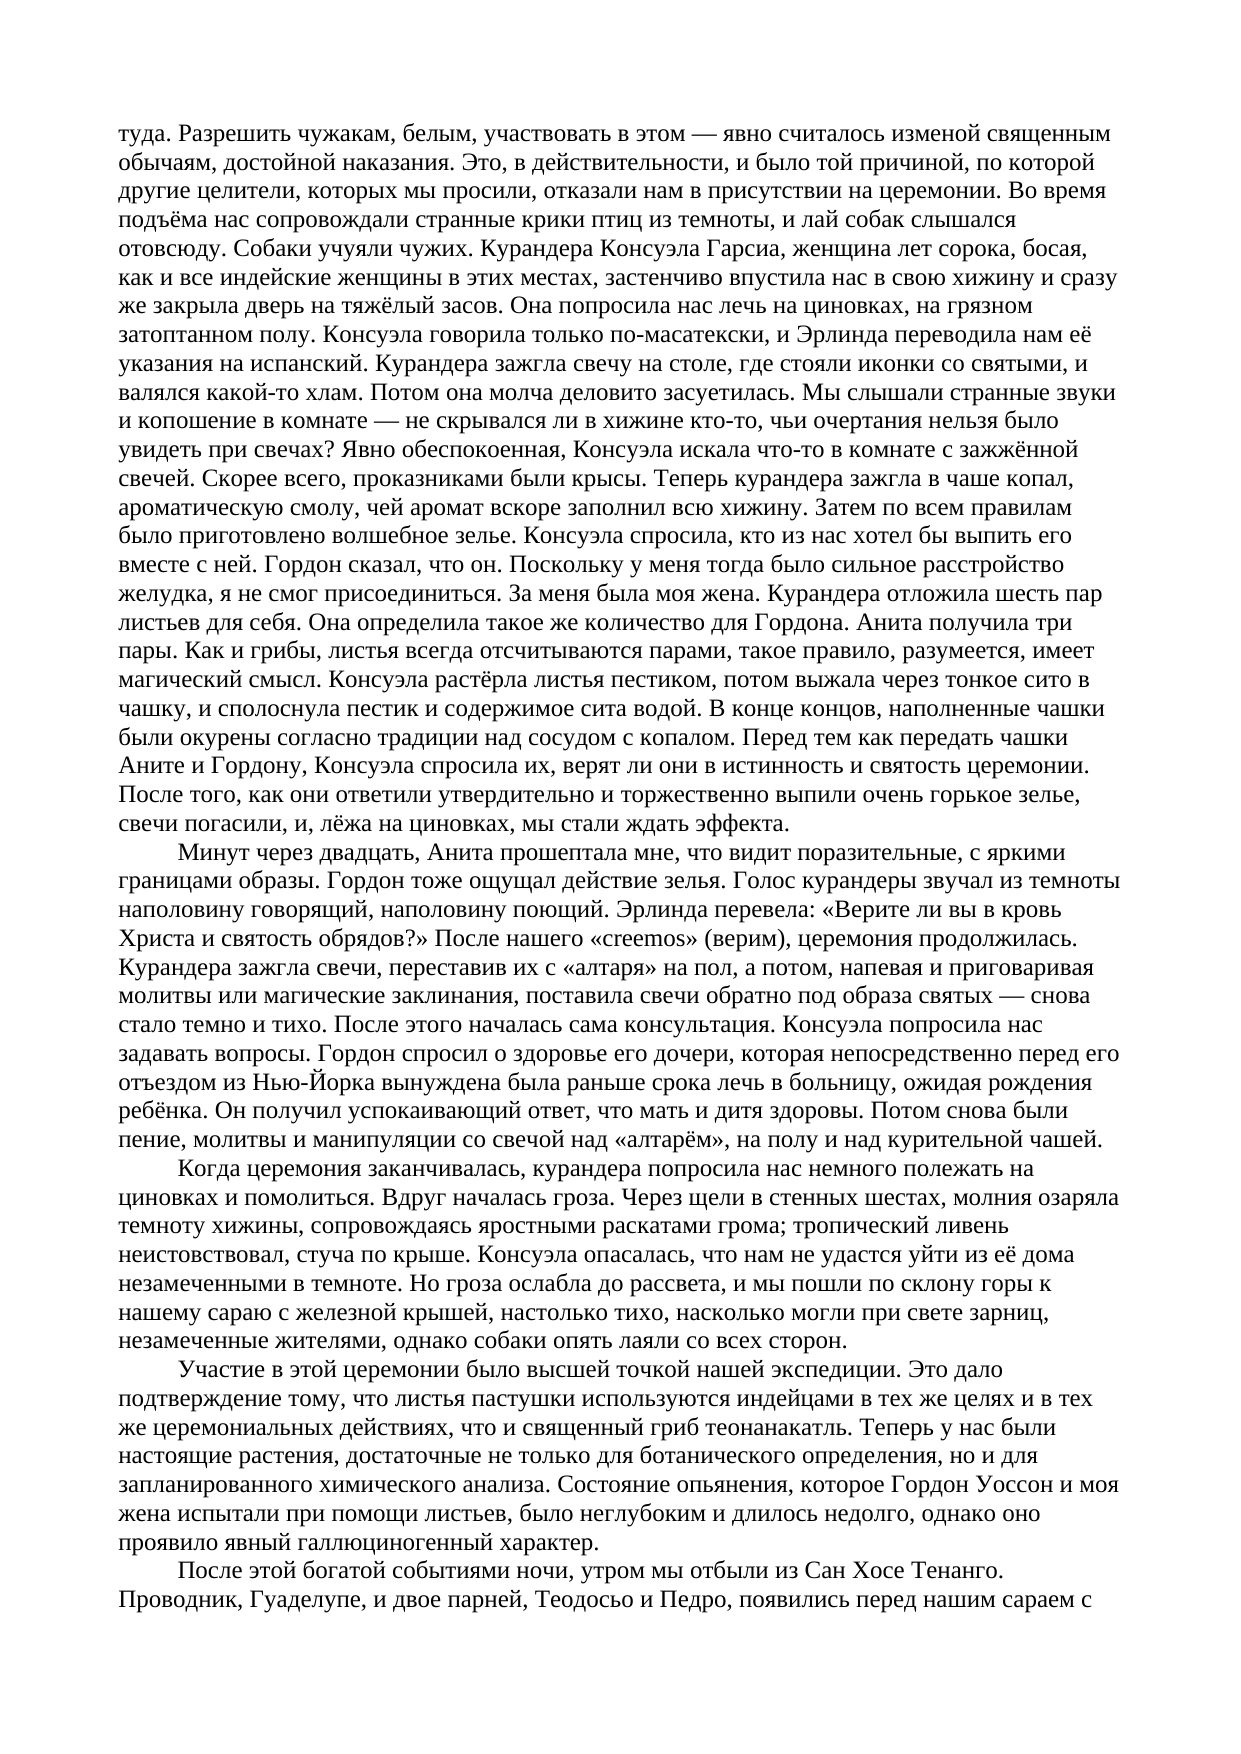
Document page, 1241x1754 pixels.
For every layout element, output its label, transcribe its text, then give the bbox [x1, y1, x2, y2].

text Когда церемония заканчивалась, курандера попросила нас немного полежать на циновках и помолиться. Вдруг началась гроза. Через щели в стенных шестах, молния озаряла темноту хижины, сопровождаясь яростными раскатами грома; тропический ливень неистовствовал, стуча по крыше. Консуэла опасалась, что нам не удастся уйти из её дома незамеченными в темноте. Но гроза ослабла до рассвета, и мы пошли по склону горы к нашему сараю с железной крышей, настолько тихо, насколько могли при свете зарниц, незамеченные жителями, однако собаки опять лаяли со всех сторон. [118, 1153, 1122, 1354]
text Участие в этой церемонии было высшей точкой нашей экспедиции. Это дало подтверждение тому, что листья пастушки используются индейцами в тех же целях и в тех же церемониальных действиях, что и священный гриб теонанакатль. Теперь у нас были настоящие растения, достаточные не только для ботанического определения, но и для запланированного химического анализа. Состояние опьянения, которое Гордон Уоссон и моя жена испытали при помощи листьев, было неглубоким и длилось недолго, однако оно проявило явный галлюциногенный характер. [118, 1354, 1122, 1556]
text После этой богатой событиями ночи, утром мы отбыли из Сан Хосе Тенанго. Проводник, Гуаделупе, и двое парней, Теодосьо и Педро, появились перед нашим сараем с [118, 1556, 1122, 1613]
text туда. Разрешить чужакам, белым, участвовать в этом — явно считалось изменой священным обычаям, достойной наказания. Это, в действительности, и было той причиной, по которой другие целители, которых мы просили, отказали нам в присутствии на церемонии. Во время подъёма нас сопровождали странные крики птиц из темноты, и лай собак слышался отовсюду. Собаки учуяли чужих. Курандера Консуэла Гарсиа, женщина лет сорока, босая, как и все индейские женщины в этих местах, застенчиво впустила нас в свою хижину и сразу же закрыла дверь на тяжёлый засов. Она попросила нас лечь на циновках, на грязном затоптанном полу. Консуэла говорила только по-масатекски, и Эрлинда переводила нам её указания на испанский. Курандера зажгла свечу на столе, где стояли иконки со святыми, и валялся какой-то хлам. Потом она молча деловито засуетилась. Мы слышали странные звуки и копошение в комнате — не скрывался ли в хижине кто-то, чьи очертания нельзя было увидеть при свечах? Явно обеспокоенная, Консуэла искала что-то в комнате с зажжённой свечей. Скорее всего, проказниками были крысы. Теперь курандера зажгла в чаше копал, ароматическую смолу, чей аромат вскоре заполнил всю хижину. Затем по всем правилам было приготовлено волшебное зелье. Консуэла спросила, кто из нас хотел бы выпить его вместе с ней. Гордон сказал, что он. Поскольку у меня тогда было сильное расстройство желудка, я не смог присоединиться. За меня была моя жена. Курандера отложила шесть пар листьев для себя. Она определила такое же количество для Гордона. Анита получила три пары. Как и грибы, листья всегда отсчитываются парами, такое правило, разумеется, имеет магический смысл. Консуэла растёрла листья пестиком, потом выжала через тонкое сито в чашку, и сполоснула пестик и содержимое сита водой. В конце концов, наполненные чашки были окурены согласно традиции над сосудом с копалом. Перед тем как передать чашки Аните и Гордону, Консуэла спросила их, верят ли они в истинность и святость церемонии. После того, как они ответили утвердительно и торжественно выпили очень горькое зелье, свечи погасили, и, лёжа на циновках, мы стали ждать эффекта. [118, 118, 1122, 837]
text Минут через двадцать, Анита прошептала мне, что видит поразительные, с яркими границами образы. Гордон тоже ощущал действие зелья. Голос курандеры звучал из темноты наполовину говорящий, наполовину поющий. Эрлинда перевела: «Верите ли вы в кровь Христа и святость обрядов?» После нашего «creemos» (верим), церемония продолжилась. Курандера зажгла свечи, переставив их с «алтаря» на пол, а потом, напевая и приговаривая молитвы или магические заклинания, поставила свечи обратно под образа святых — снова стало темно и тихо. После этого началась сама консультация. Консуэла попросила нас задавать вопросы. Гордон спросил о здоровье его дочери, которая непосредственно перед его отъездом из Нью-Йорка вынуждена была раньше срока лечь в больницу, ожидая рождения ребёнка. Он получил успокаивающий ответ, что мать и дитя здоровы. Потом снова были пение, молитвы и манипуляции со свечой над «алтарём», на полу и над курительной чашей. [118, 837, 1122, 1153]
